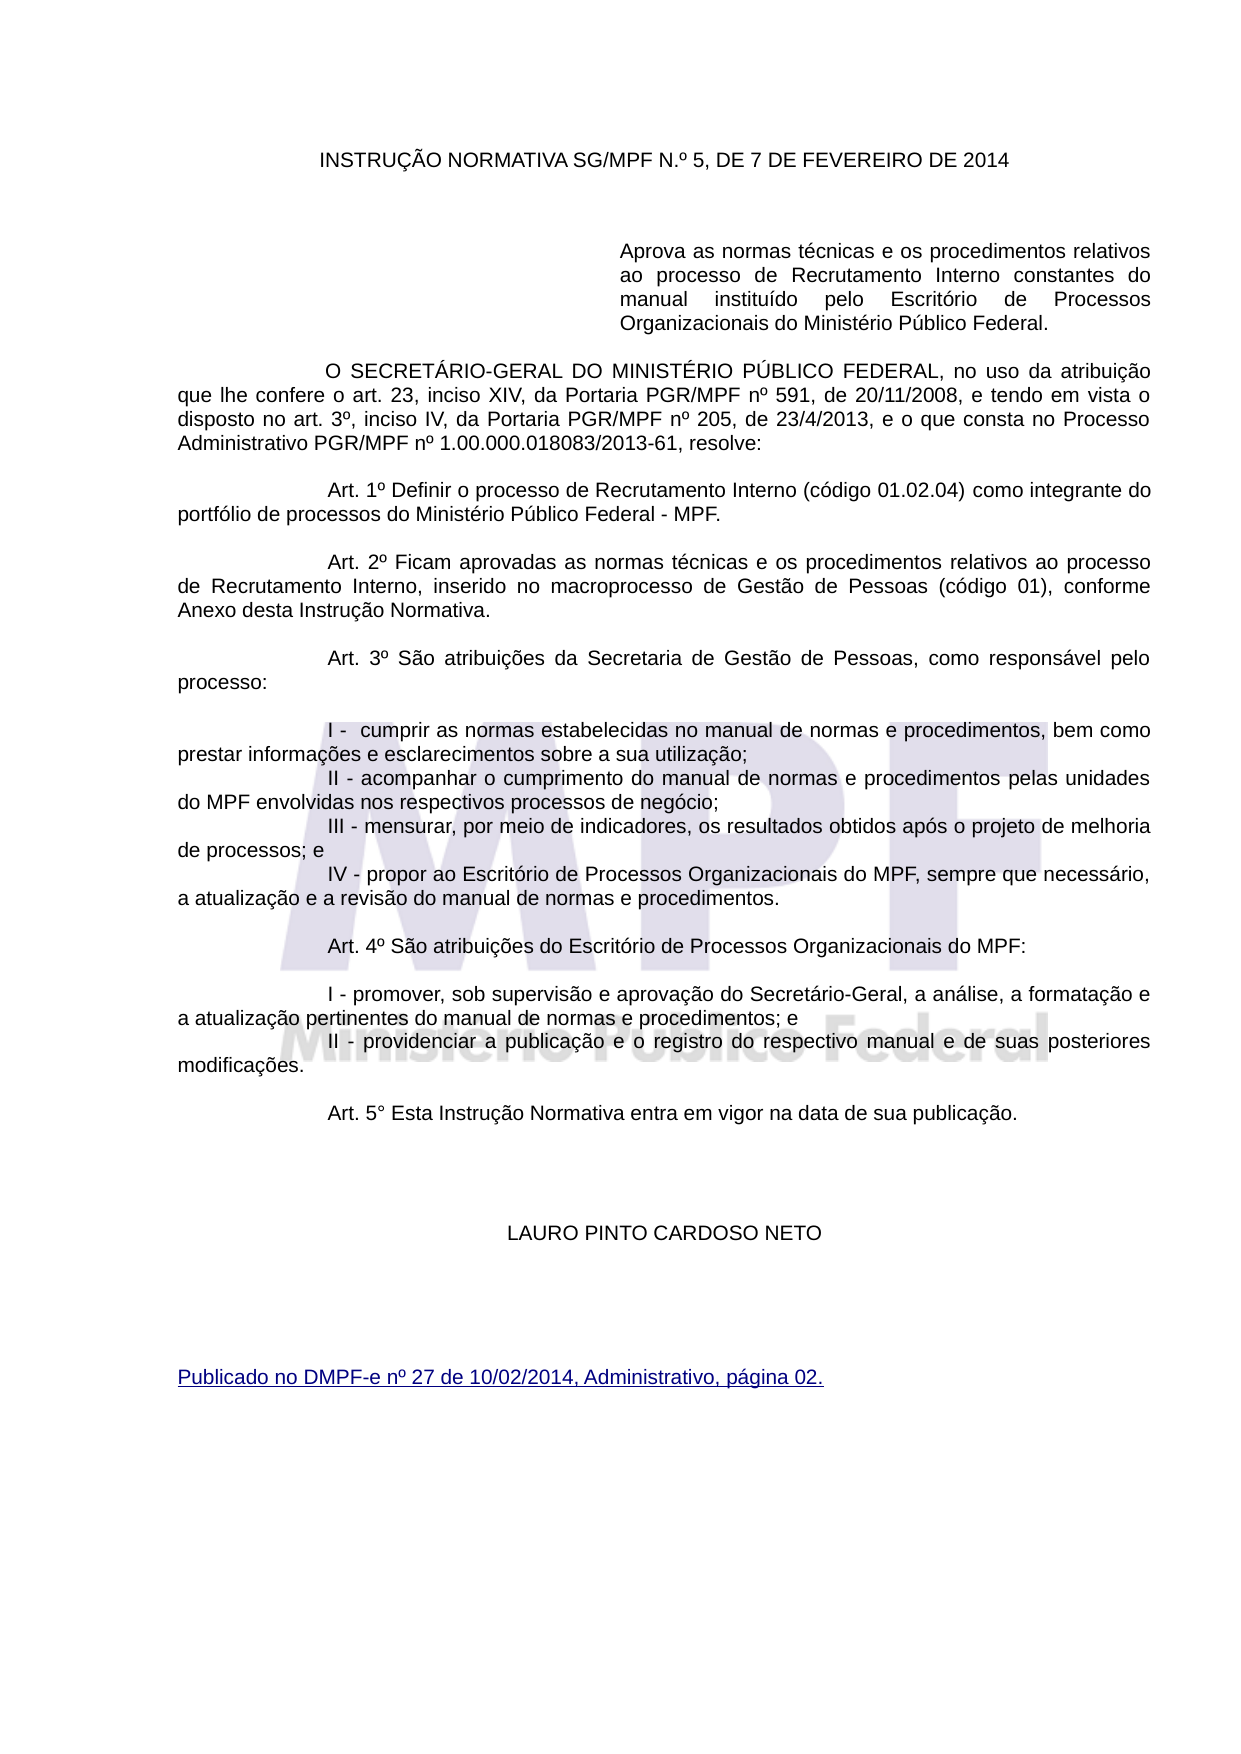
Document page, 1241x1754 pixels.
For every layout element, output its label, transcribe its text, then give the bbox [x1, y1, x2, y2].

text II - acompanhar o cumprimento do manual de normas e procedimentos pelas unidades do MPF envolvidas nos respectivos processos de negócio; [177, 766, 1152, 814]
text I - promover, sob supervisão e aprovação do Secretário-Geral, a análise, a formatação e a atualização pertinentes do manual de normas e procedimentos; e [177, 981, 1152, 1029]
text O SECRETÁRIO-GERAL DO MINISTÉRIO PÚBLICO FEDERAL, no uso da atribuição que lhe confere o art. 23, inciso XIV, da Portaria PGR/MPF nº 591, de 20/11/2008, e tendo em vista o disposto no art. 3º, inciso IV, da Portaria PGR/MPF nº 205, de 23/4/2013, e o que consta no Processo Administrativo PGR/MPF nº 1.00.000.018083/2013-61, resolve: [177, 358, 1152, 454]
text LAURO PINTO CARDOSO NETO [177, 1221, 1152, 1245]
text IV - propor ao Escritório de Processos Organizacionais do MPF, sempre que necessário, a atualização e a revisão do manual de normas e procedimentos. [177, 862, 1152, 909]
text I - cumprir as normas estabelecidas no manual de normas e procedimentos, bem como prestar informações e esclarecimentos sobre a sua utilização; [177, 718, 1152, 766]
text Aprova as normas técnicas e os procedimentos relativos ao processo de Recrutamento Interno constantes do manual instituído pelo Escritório de Processos Organizacionais do Ministério Público Federal. [619, 239, 1152, 334]
text INSTRUÇÃO NORMATIVA SG/MPF N.º 5, DE 7 DE FEVEREIRO DE 2014 [177, 148, 1152, 172]
text Publicado no DMPF-e nº 27 de 10/02/2014, Administrativo, página 02. [177, 1365, 1240, 1390]
text III - mensurar, por meio de indicadores, os resultados obtidos após o projeto de melhoria de processos; e [177, 814, 1152, 862]
text Art. 2º Ficam aprovadas as normas técnicas e os procedimentos relativos ao processo de Recrutamento Interno, inserido no macroprocesso de Gestão de Pessoas (código 01), conforme Anexo desta Instrução Normativa. [177, 550, 1152, 622]
picture [280, 909, 1049, 933]
text Art. 1º Definir o processo de Recrutamento Interno (código 01.02.04) como integrante do portfólio de processos do Ministério Público Federal - MPF. [177, 478, 1152, 526]
text II - providenciar a publicação e o registro do respectivo manual e de suas posteriores modificações. [177, 1029, 1152, 1077]
text Art. 3º São atribuições da Secretaria de Gestão de Pessoas, como responsável pelo processo: [177, 646, 1152, 694]
text Art. 4º São atribuições do Escritório de Processos Organizacionais do MPF: [177, 933, 1152, 957]
picture [280, 957, 1049, 981]
text Art. 5° Esta Instrução Normativa entra em vigor na data de sua publicação. [177, 1101, 1152, 1125]
